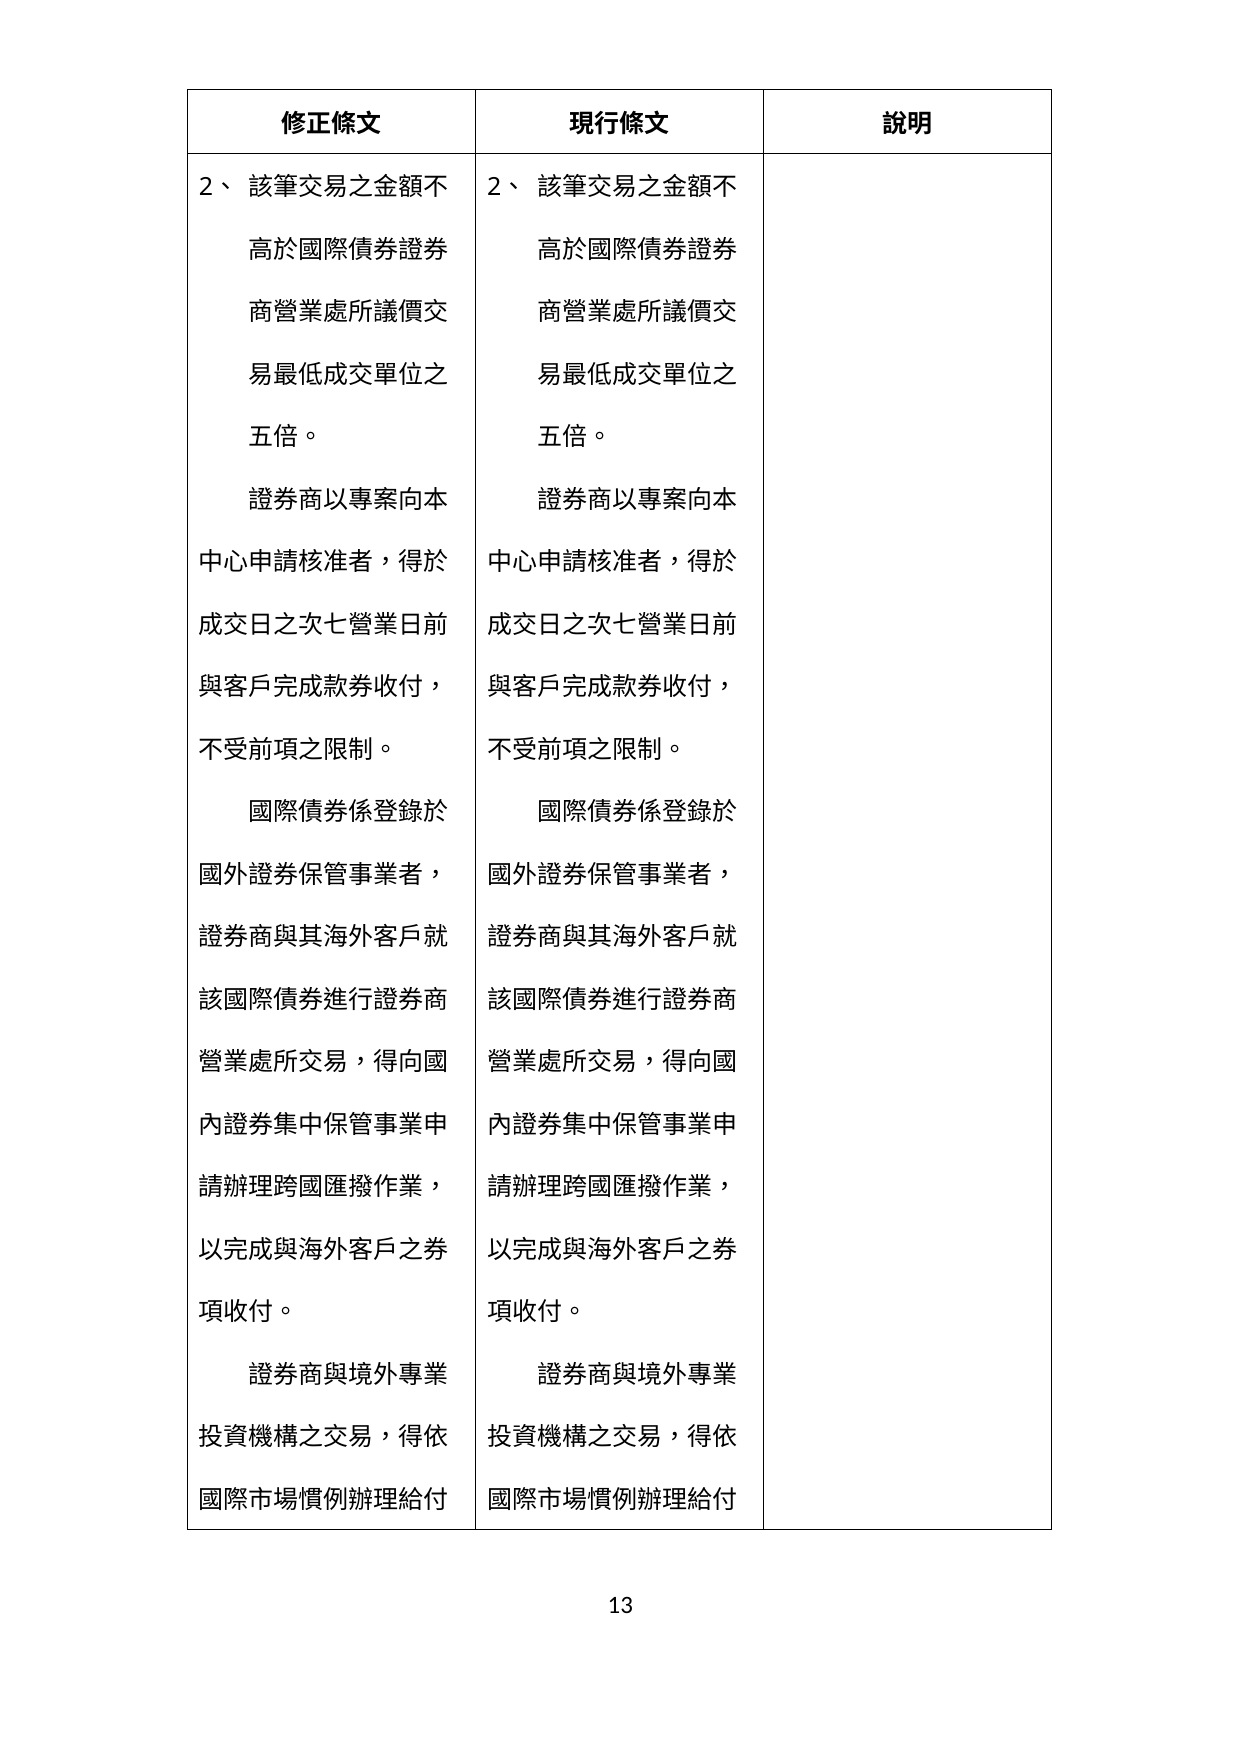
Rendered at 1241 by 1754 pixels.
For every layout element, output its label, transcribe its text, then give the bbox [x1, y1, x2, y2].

table_cell [764, 154, 1051, 1529]
table_cell 第二十八條 在證券商營業處所買賣國際債券成交者，除本規則另有規定外，應於成交時製發買賣成交單、交付清單及給付結算憑單，並於成交日之次三營業日前，交由客戶簽章後，與客戶直接完成款券收付；另證券商已向本中心出具「國際債券免臨櫃撥券同意書」(如附件四)者，其營業處所買賣國際債券符合下列條件時，應依本中心公告之免臨櫃交割程序與客戶辦理款券收付： 該筆交易係證券自營商為買方、客戶為賣方之買賣斷交易； 該筆交易之金額不高於國際債券證券商營業處所議價交易最低成交單位之五倍。 證券商以專案向本中心申請核准者，得於成交日之次七營業日前與客戶完成款券收付，不受前項之限制。 國際債券係登錄於國外證券保管事業者，證券商與其海外客戶就該國際債券進行證券商營業處所交易，得向國內證券集中保管事業申請辦理跨國匯撥作業，以完成與海外客戶之券項收付。 證券商與境外專業投資機構之交易，得依國際市場慣例辦理給付結算及留存交易與給付結算紀錄。 證券商於其營業處所議價買賣國際債券，客戶如已簽訂同意書且收付款項留有紀錄者，其買賣成交單、交付清單及給付結算憑單應於成交日之次一營業日前送交客戶之指定地址或採電子郵件方式寄送，免辦理簽章，但須留存送交或電子郵件寄送紀錄；如採電子郵件方式寄送買賣成交單、交付清單及給付結算憑單者，應經客戶之書面同意，並採取適當措施確保資料寄送之正確及安全。 [476, 154, 763, 1529]
table_header 現行條文 [476, 90, 763, 153]
table_header 修正條文 [188, 90, 475, 153]
table_cell 第二十八條 在證券商營業處所買賣國際債券成交者，除本規則另有規定外，應於成交時製發買賣成交單、交付清單及給付結算憑單，並於成交日之次三營業日前，交由客戶簽章後，與客戶直接完成款券收付；另證券商已向本中心出具「國際債券免臨櫃撥券同意書」(如附件四)者，其營業處所買賣國際債券符合下列條件時，應依本中心公告之免臨櫃交割程序與客戶辦理款券收付： 該筆交易係證券自營商為買方、客戶為賣方之買賣斷交易； 該筆交易之金額不高於國際債券證券商營業處所議價交易最低成交單位之五倍。 證券商以專案向本中心申請核准者，得於成交日之次七營業日前與客戶完成款券收付，不受前項之限制。 國際債券係登錄於國外證券保管事業者，證券商與其海外客戶就該國際債券進行證券商營業處所交易，得向國內證券集中保管事業申請辦理跨國匯撥作業，以完成與海外客戶之券項收付。 證券商與境外專業投資機構之交易，得依國際市場慣例辦理給付結算及留存交易與給付結算紀錄。 證券商於其營業處所議價買賣國際債券，客戶如已簽訂同意書且收付款項留有紀錄者，其買賣成交單、交付清單及給付結算憑單應於第一項所定期限，送交客戶之指定地址或採電子郵件方式寄送，得免辦理簽章，但須留存送交或電子郵件寄送紀錄；如採電子郵件方式寄送買賣成交單、交付清單及給付結算憑單者，應經客戶之書面同意，並採取適當措施確保資料寄送之正確及安全。 [188, 154, 475, 1529]
table_header 說明 [764, 90, 1051, 153]
